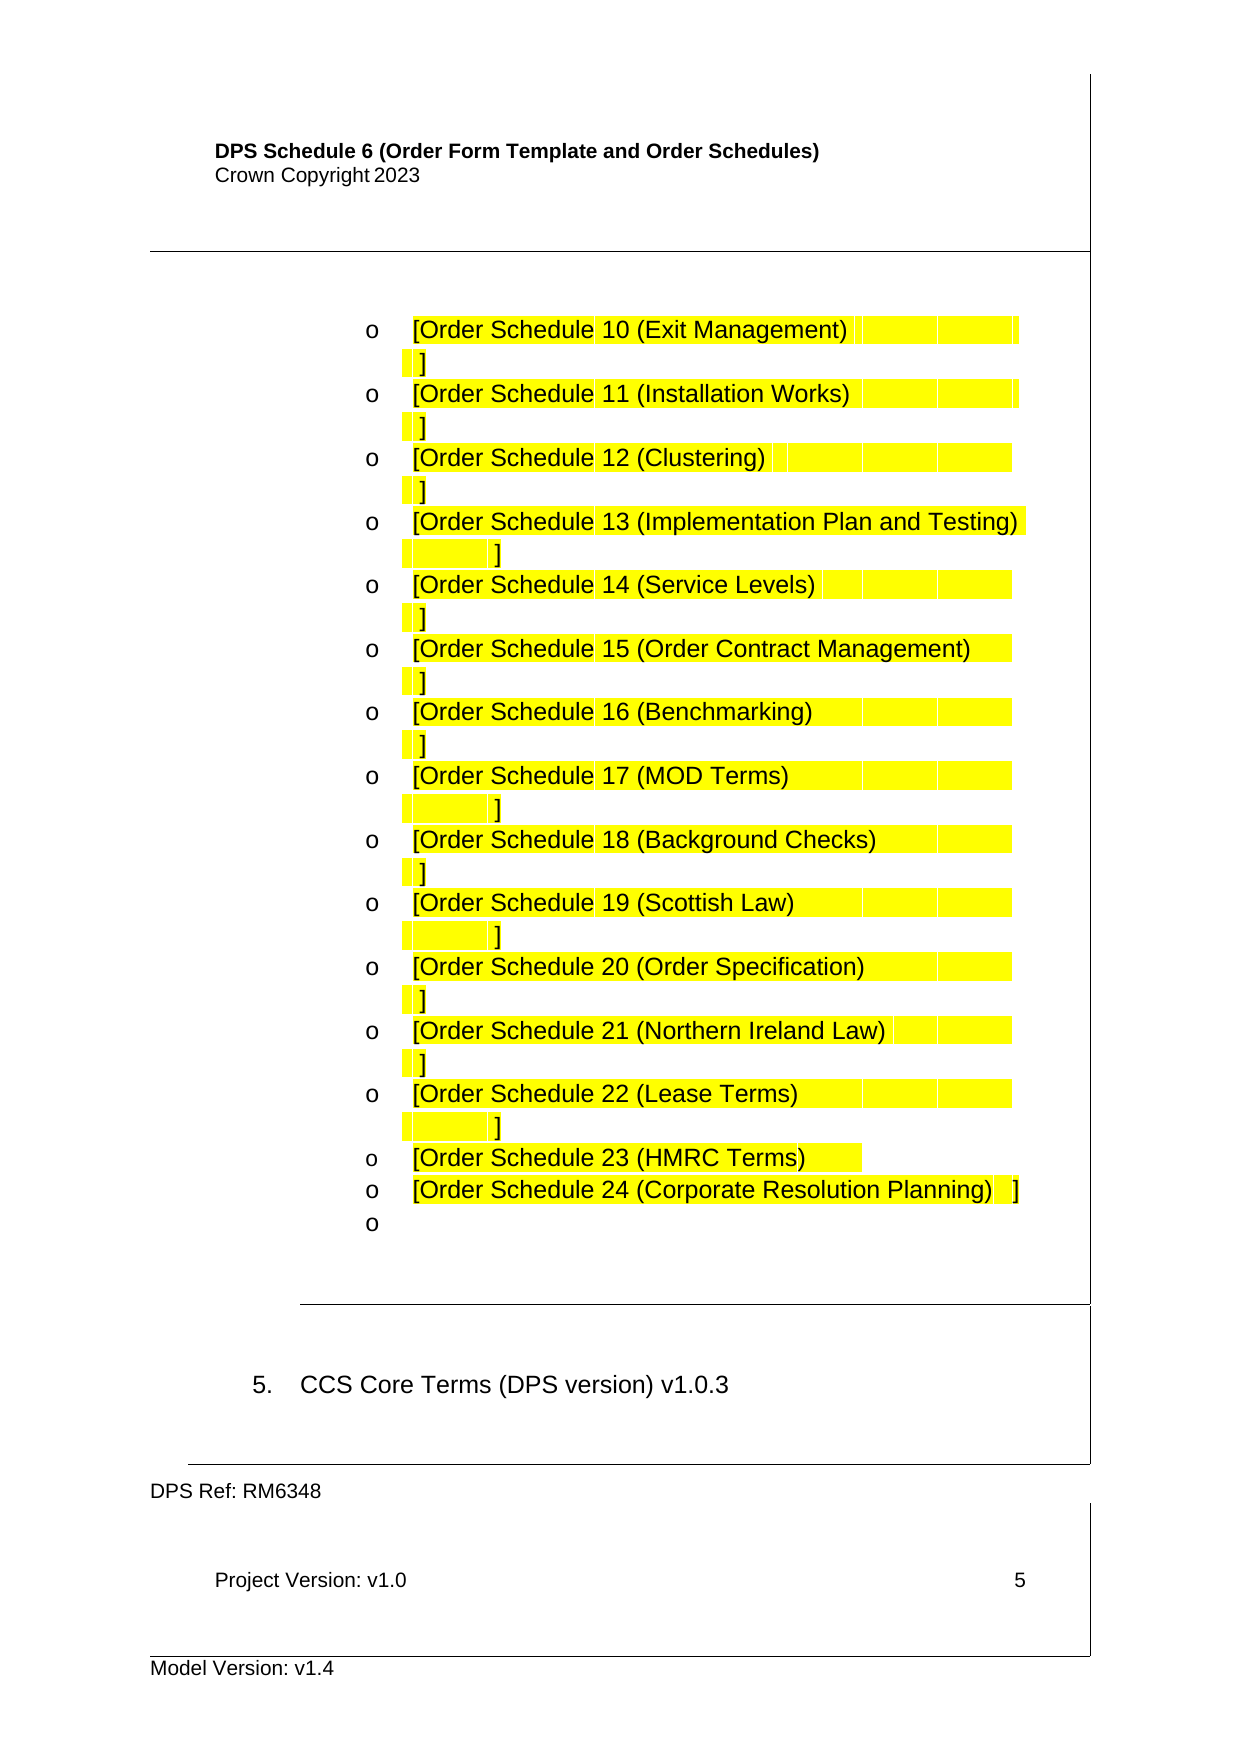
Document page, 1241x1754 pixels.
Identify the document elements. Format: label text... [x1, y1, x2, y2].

list CCS Core Terms (DPS version) v1.0.3 [187, 1306, 1090, 1464]
list [Order Schedule 18 (Background Checks) ] [300, 760, 1090, 824]
list [Order Schedule 15 (Order Contract Management) ] [300, 569, 1090, 633]
list [Order Schedule 12 (Clustering) ] [300, 378, 1090, 442]
list [Order Schedule 14 (Service Levels) ] [300, 506, 1090, 569]
list [Order Schedule 21 (Northern Ireland Law) ] [300, 951, 1090, 1015]
list [Order Schedule 16 (Benchmarking) ] [300, 633, 1090, 696]
list [Order Schedule 13 (Implementation Plan and Testing) ] [300, 442, 1090, 506]
list [Order Schedule 17 (MOD Terms) ] [300, 696, 1090, 760]
list [Order Schedule 24 (Corporate Resolution Planning) ] [300, 1111, 1090, 1206]
list [Order Schedule 20 (Order Specification) ] [300, 887, 1090, 951]
list [Order Schedule 23 (HMRC Terms) [300, 1078, 1090, 1111]
list [Order Schedule 10 (Exit Management) ] [300, 251, 1090, 314]
list [Order Schedule 11 (Installation Works) ] [300, 314, 1090, 378]
list [Order Schedule 22 (Lease Terms) ] [300, 1015, 1090, 1078]
list [Order Schedule 19 (Scottish Law) ] [300, 824, 1090, 887]
